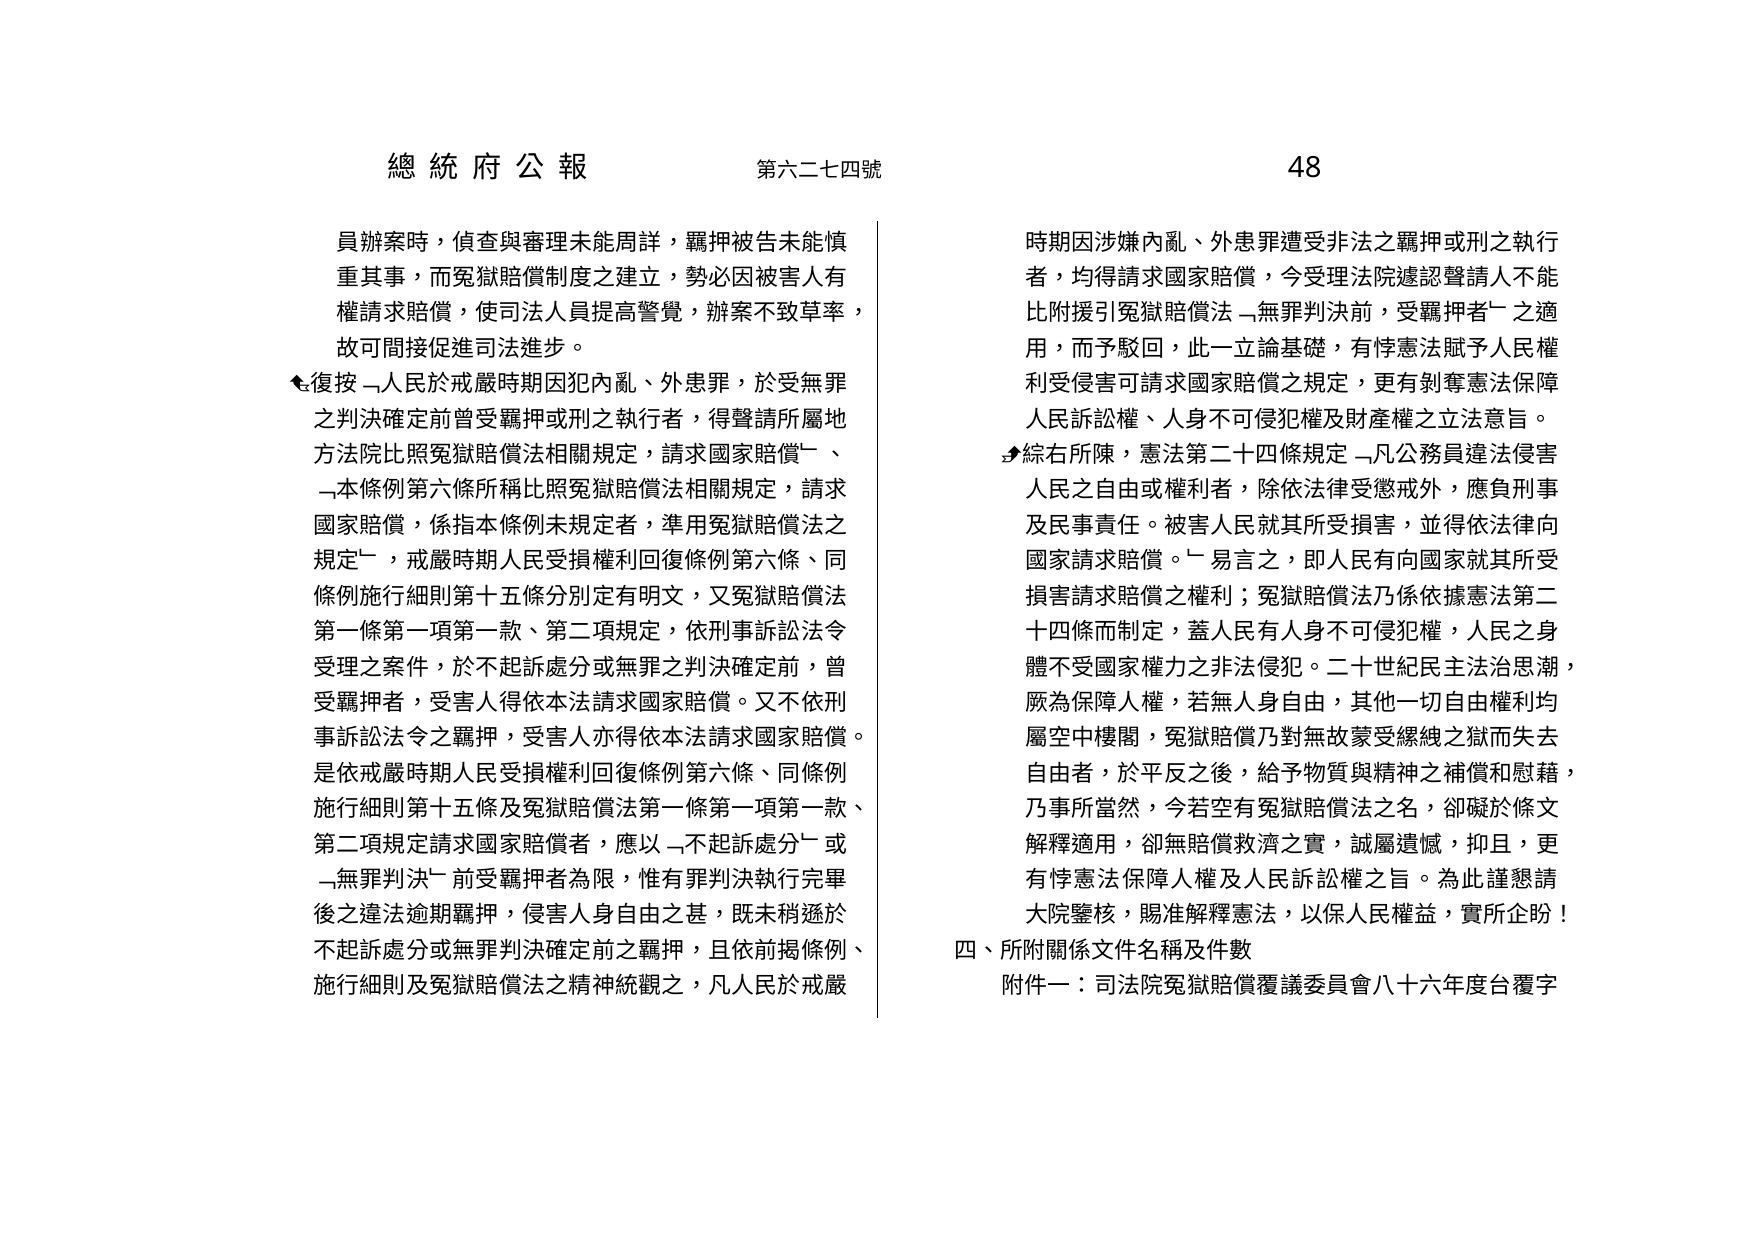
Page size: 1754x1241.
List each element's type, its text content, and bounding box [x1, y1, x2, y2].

text 綜右所陳，憲法第二十四條規定﹁凡公務員違法侵害人民之自由或權利者，除依法律受懲戒外，應負刑事及民事責任。被害人民就其所受損害，並得依法律向國家請求賠償。﹂易言之，即人民有向國家就其所受損害請求賠償之權利；冤獄賠償法乃係依據憲法第二十四條而制定，蓋人民有人身不可侵犯權，人民之身體不受國家權力之非法侵犯。二十世紀民主法治思潮，厥為保障人權，若無人身自由，其他一切自由權利均屬空中樓閣，冤獄賠償乃對無故蒙受縲絏之獄而失去自由者，於平反之後，給予物質與精神之補償和慰藉，乃事所當然，今若空有冤獄賠償法之名，卻礙於條文解釋適用，卻無賠償救濟之實，誠屬遺憾，抑且，更有悖憲法保障人權及人民訴訟權之旨。為此謹懇請 大院鑒核，賜准解釋憲法，以保人民權益，實所企盼！ [1001, 434, 1559, 930]
text 四、所附關係文件名稱及件數 [954, 930, 1559, 965]
text 復按﹁人民於戒嚴時期因犯內亂、外患罪，於受無罪之判決確定前曾受羈押或刑之執行者，得聲請所屬地方法院比照冤獄賠償法相關規定，請求國家賠償﹂、﹁本條例第六條所稱比照冤獄賠償法相關規定，請求國家賠償，係指本條例未規定者，準用冤獄賠償法之規定﹂，戒嚴時期人民受損權利回復條例第六條、同條例施行細則第十五條分別定有明文，又冤獄賠償法第一條第一項第一款、第二項規定，依刑事訴訟法令受理之案件，於不起訴處分或無罪之判決確定前，曾受羈押者，受害人得依本法請求國家賠償。又不依刑事訴訟法令之羈押，受害人亦得依本法請求國家賠償。是依戒嚴時期人民受損權利回復條例第六條、同條例施行細則第十五條及冤獄賠償法第一條第一項第一款、第二項規定請求國家賠償者，應以﹁不起訴處分﹂或﹁無罪判決﹂前受羈押者為限，惟有罪判決執行完畢後之違法逾期羈押，侵害人身自由之甚，既未稍遜於不起訴處分或無罪判決確定前之羈押，且依前揭條例、施行細則及冤獄賠償法之精神統觀之，凡人民於戒嚴時期因涉嫌內亂、外患罪遭受非法之羈押或刑之執行者，均得請求國家賠償，今受理法院遽認聲請人不能比附援引冤獄賠償法﹁無罪判決前，受羈押者﹂之適用，而予駁回，此一立論基礎，有悖憲法賦予人民權利受侵害可請求國家賠償之規定，更有剝奪憲法保障人民訴訟權、人身不可侵犯權及財產權之立法意旨。 [1001, 222, 1559, 434]
text 從司法層面論之│我國司法未臻健全，實無庸諱言，推究箇中原因，因素很多，最重要者，厥為司法人員辦案時，偵查與審理未能周詳，羈押被告未能慎重其事，而冤獄賠償制度之建立，勢必因被害人有權請求賠償，使司法人員提高警覺，辦案不致草率，故可間接促進司法進步。 [313, 222, 847, 363]
text 復按﹁人民於戒嚴時期因犯內亂、外患罪，於受無罪之判決確定前曾受羈押或刑之執行者，得聲請所屬地方法院比照冤獄賠償法相關規定，請求國家賠償﹂、﹁本條例第六條所稱比照冤獄賠償法相關規定，請求國家賠償，係指本條例未規定者，準用冤獄賠償法之規定﹂，戒嚴時期人民受損權利回復條例第六條、同條例施行細則第十五條分別定有明文，又冤獄賠償法第一條第一項第一款、第二項規定，依刑事訴訟法令受理之案件，於不起訴處分或無罪之判決確定前，曾受羈押者，受害人得依本法請求國家賠償。又不依刑事訴訟法令之羈押，受害人亦得依本法請求國家賠償。是依戒嚴時期人民受損權利回復條例第六條、同條例施行細則第十五條及冤獄賠償法第一條第一項第一款、第二項規定請求國家賠償者，應以﹁不起訴處分﹂或﹁無罪判決﹂前受羈押者為限，惟有罪判決執行完畢後之違法逾期羈押，侵害人身自由之甚，既未稍遜於不起訴處分或無罪判決確定前之羈押，且依前揭條例、施行細則及冤獄賠償法之精神統觀之，凡人民於戒嚴時期因涉嫌內亂、外患罪遭受非法之羈押或刑之執行者，均得請求國家賠償，今受理法院遽認聲請人不能比附援引冤獄賠償法﹁無罪判決前，受羈押者﹂之適用，而予駁回，此一立論基礎，有悖憲法賦予人民權利受侵害可請求國家賠償之規定，更有剝奪憲法保障人民訴訟權、人身不可侵犯權及財產權之立法意旨。 [289, 363, 847, 1001]
text 附件一：司法院冤獄賠償覆議委員會八十六年度台覆字 [1001, 965, 1559, 1001]
